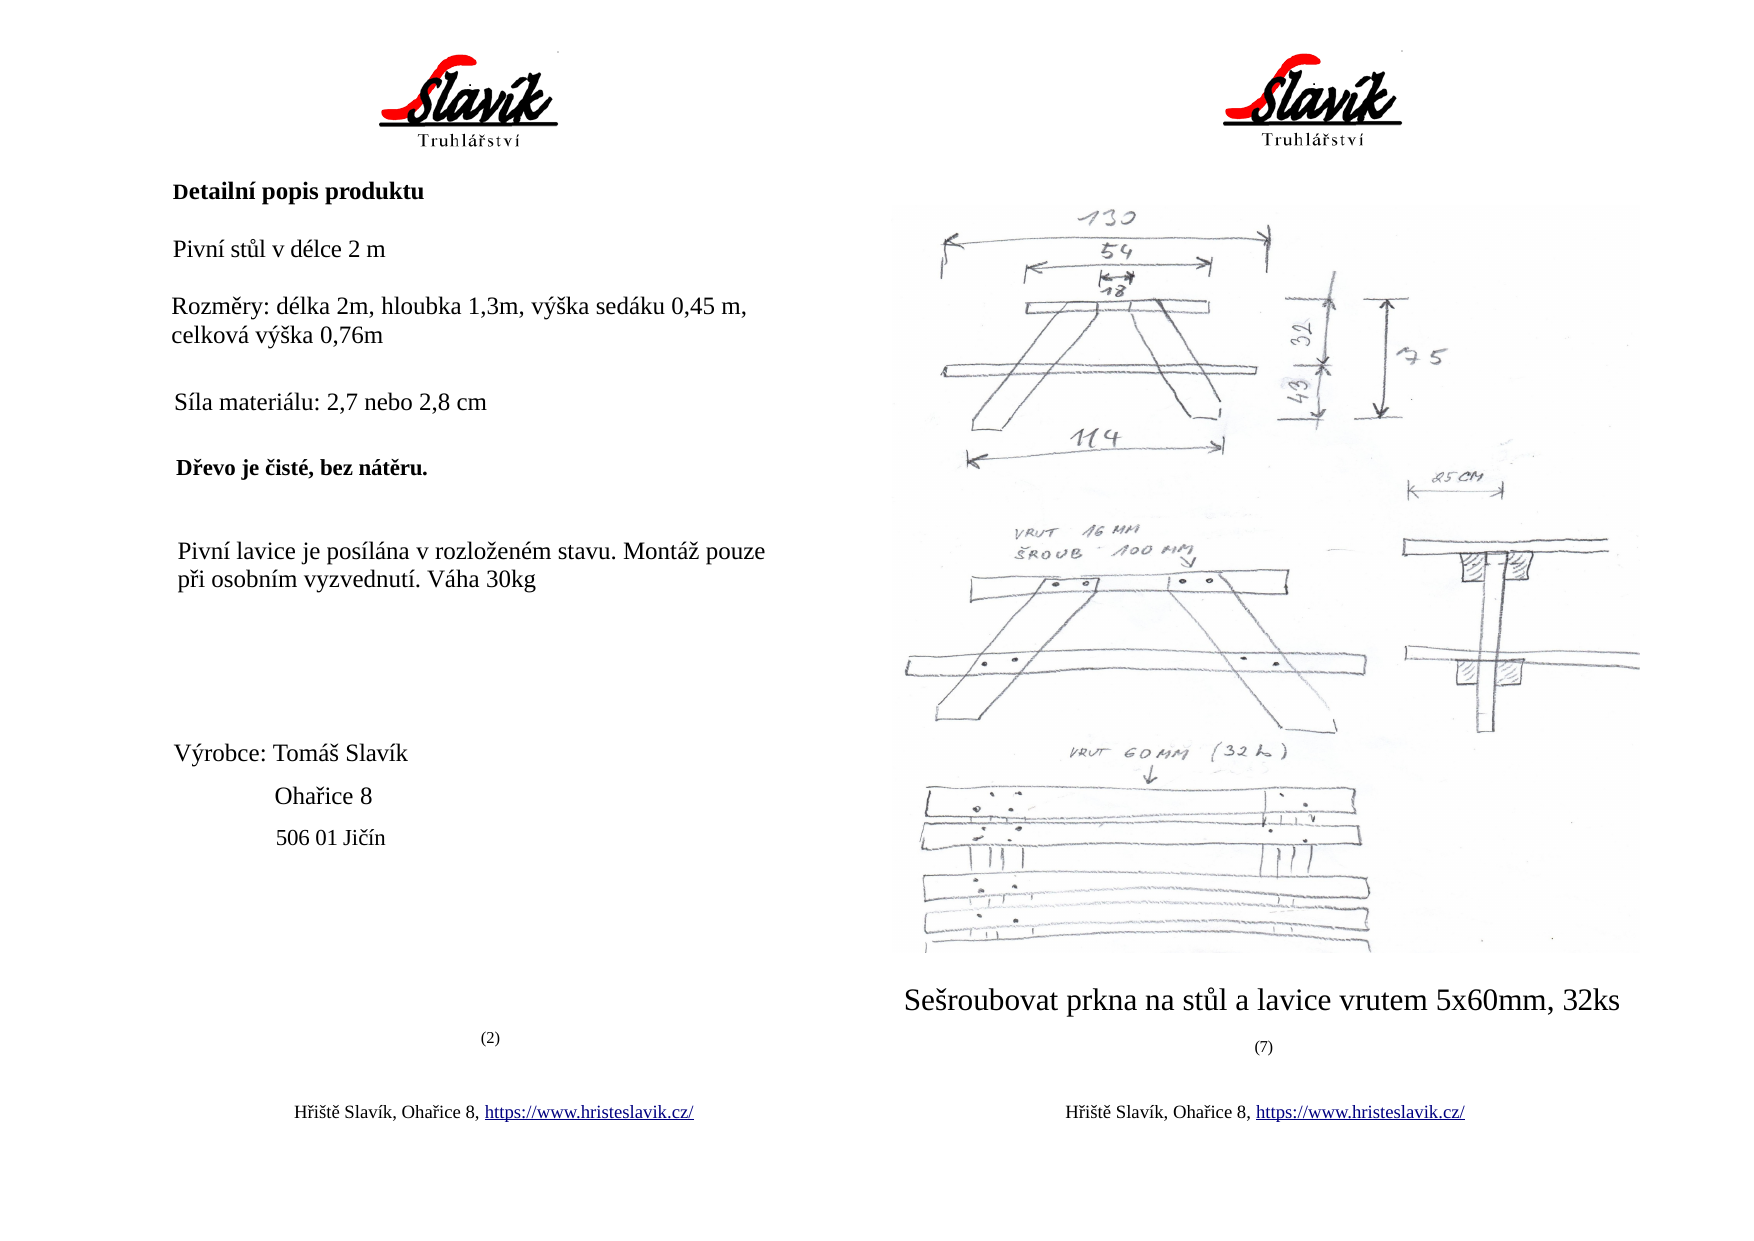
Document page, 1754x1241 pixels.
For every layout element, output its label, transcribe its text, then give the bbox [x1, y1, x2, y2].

text (7) [892, 1037, 1636, 1056]
text Detailní popis produktu [118, 176, 862, 205]
text Rozměry: délka 2m, hloubka 1,3m, výška sedáku 0,45 m, celková výška 0,76m [171, 291, 862, 349]
text Dřevo je čisté, bez nátěru. [130, 454, 862, 480]
text Pivní lavice je posílána v rozloženém stavu. Montáž pouze při osobním vyzvednutí. Váha 30kg [177, 536, 791, 593]
picture [1221, 49, 1403, 148]
text 506 01 Jičín [130, 824, 862, 851]
text (2) [118, 1028, 862, 1047]
text Sešroubovat prkna na stůl a lavice vrutem 5x60mm, 32ks [904, 981, 1636, 1017]
picture [377, 50, 559, 149]
text Síla materiálu: 2,7 nebo 2,8 cm [130, 387, 724, 416]
picture [891, 205, 1640, 953]
text Ohařice 8 [118, 781, 862, 810]
text Výrobce: Tomáš Slavík [130, 738, 862, 767]
text Pivní stůl v délce 2 m [118, 234, 862, 263]
